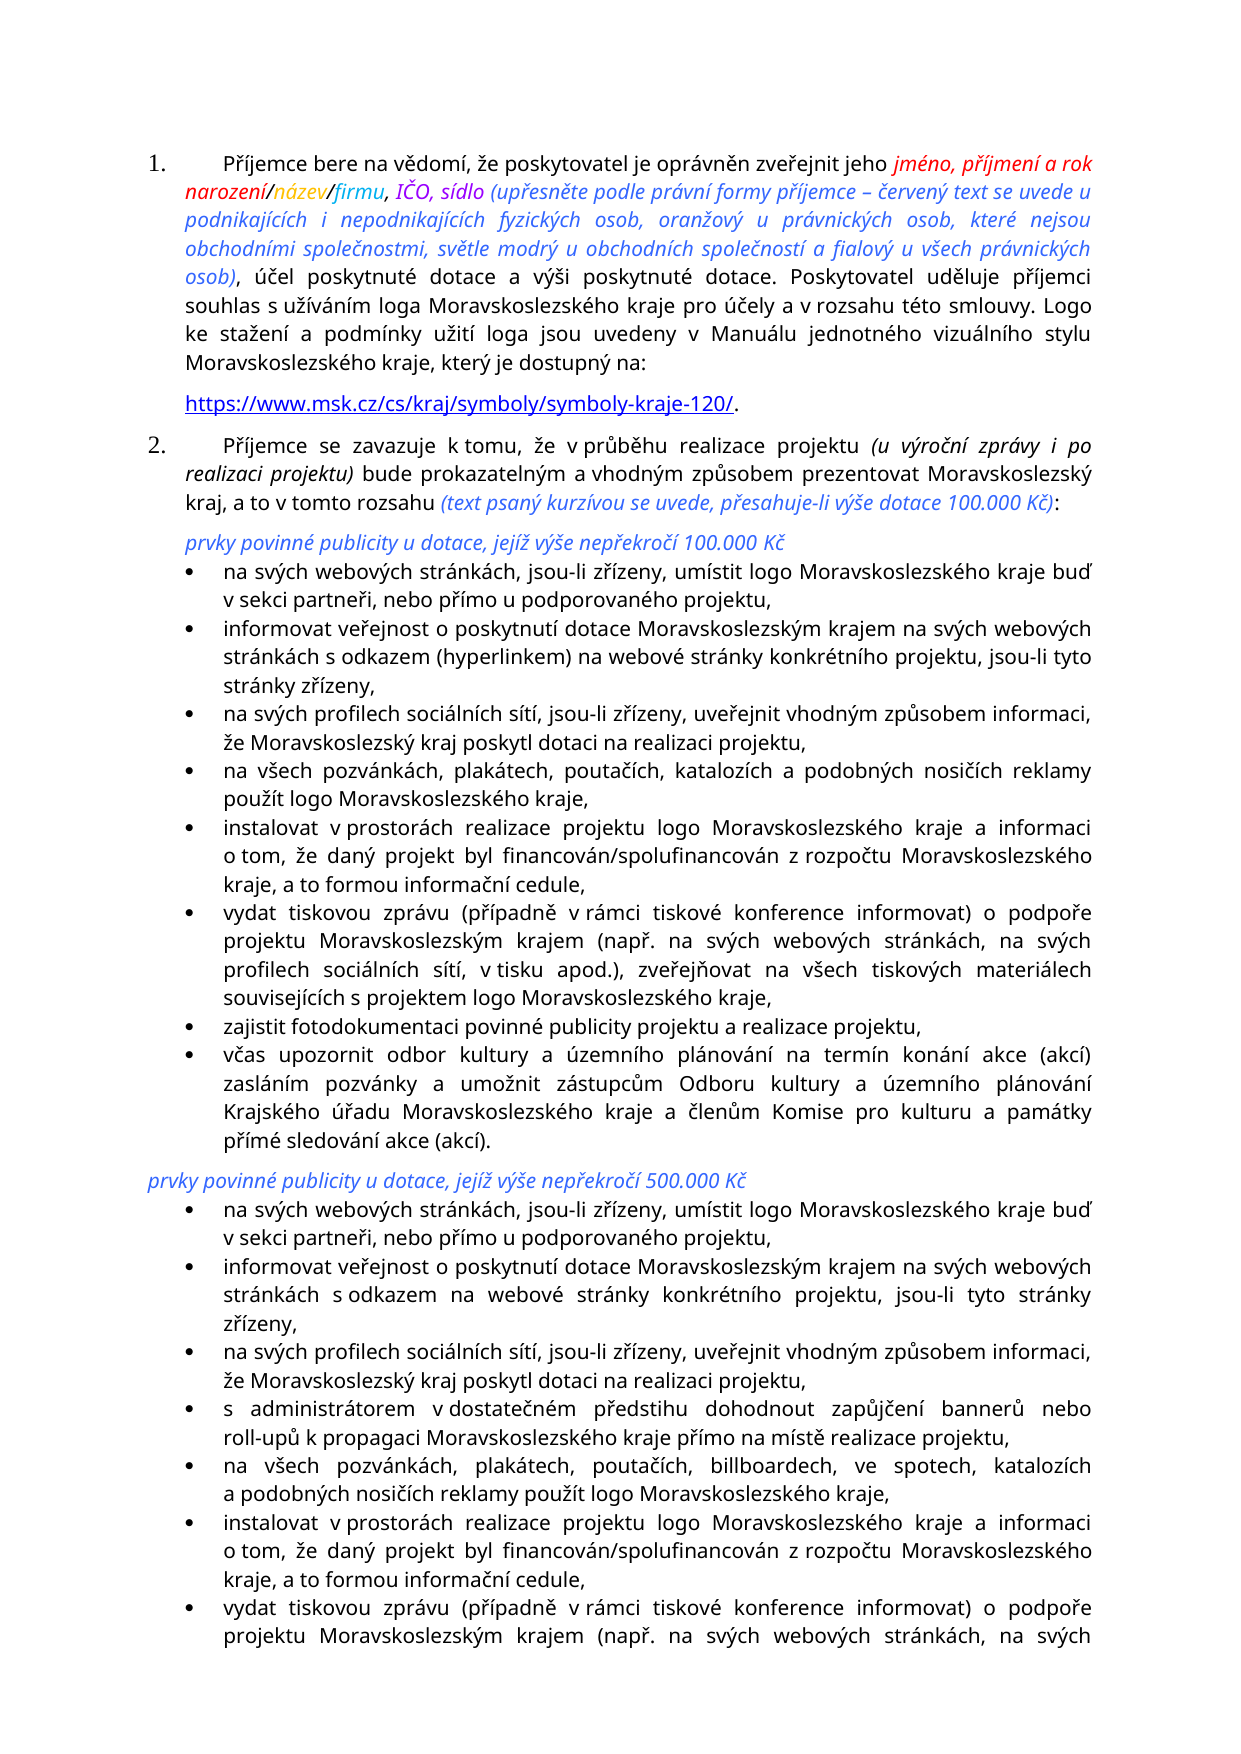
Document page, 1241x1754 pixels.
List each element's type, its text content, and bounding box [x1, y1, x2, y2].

list včas upozornit odbor kultury a územního plánování na termín konání akce (akcí) zasláním pozvánky a umožnit zástupcům Odboru kultury a územního plánování Krajského úřadu Moravskoslezského kraje a členům Komise pro kulturu a památky přímé sledování akce (akcí). [186, 1040, 1092, 1154]
list Příjemce se zavazuje k tomu, že v průběhu realizace projektu (u výroční zprávy i po realizaci projektu) bude prokazatelným a vhodným způsobem prezentovat Moravskoslezský kraj, a to v tomto rozsahu (text psaný kurzívou se uvede, přesahuje-li výše dotace 100.000 Kč): [148, 430, 1092, 516]
list na svých webových stránkách, jsou-li zřízeny, umístit logo Moravskoslezského kraje buď v sekci partneři, nebo přímo u podporovaného projektu, [186, 557, 1092, 614]
list zajistit fotodokumentaci povinné publicity projektu a realizace projektu, [186, 1012, 1092, 1040]
list informovat veřejnost o poskytnutí dotace Moravskoslezským krajem na svých webových stránkách s odkazem (hyperlinkem) na webové stránky konkrétního projektu, jsou-li tyto stránky zřízeny, [186, 614, 1092, 699]
list vydat tiskovou zprávu (případně v rámci tiskové konference informovat) o podpoře projektu Moravskoslezským krajem (např. na svých webových stránkách, na svých profilech sociálních sítí, v tisku apod.), zveřejňovat na všech tiskových materiálech souvisejících s projektem logo Moravskoslezského kraje, [186, 898, 1092, 1012]
list na svých profilech sociálních sítí, jsou-li zřízeny, uveřejnit vhodným způsobem informaci, že Moravskoslezský kraj poskytl dotaci na realizaci projektu, [186, 699, 1092, 756]
list informovat veřejnost o poskytnutí dotace Moravskoslezským krajem na svých webových stránkách s odkazem na webové stránky konkrétního projektu, jsou-li tyto stránky zřízeny, [186, 1252, 1092, 1337]
list Příjemce bere na vědomí, že poskytovatel je oprávněn zveřejnit jeho jméno, příjmení a rok narození/název/firmu, IČO, sídlo (upřesněte podle právní formy příjemce – červený text se uvede u podnikajících i nepodnikajících fyzických osob, oranžový u právnických osob, které nejsou obchodními společnostmi, světle modrý u obchodních společností a fialový u všech právnických osob), účel poskytnuté dotace a výši poskytnuté dotace. Poskytovatel uděluje příjemci souhlas s užíváním loga Moravskoslezského kraje pro účely a v rozsahu této smlouvy. Logo ke stažení a podmínky užití loga jsou uvedeny v Manuálu jednotného vizuálního stylu Moravskoslezského kraje, který je dostupný na: [148, 148, 1092, 376]
list s administrátorem v dostatečném předstihu dohodnout zapůjčení bannerů nebo roll‑upů k propagaci Moravskoslezského kraje přímo na místě realizace projektu, [186, 1394, 1092, 1451]
text https://www.msk.cz/cs/kraj/symboly/symboly-kraje-120/. [185, 389, 1092, 417]
list na všech pozvánkách, plakátech, poutačích, katalozích a podobných nosičích reklamy použít logo Moravskoslezského kraje, [186, 756, 1092, 813]
list instalovat v prostorách realizace projektu logo Moravskoslezského kraje a informaci o tom, že daný projekt byl financován/spolufinancován z rozpočtu Moravskoslezského kraje, a to formou informační cedule, [186, 1508, 1092, 1593]
list instalovat v prostorách realizace projektu logo Moravskoslezského kraje a informaci o tom, že daný projekt byl financován/spolufinancován z rozpočtu Moravskoslezského kraje, a to formou informační cedule, [186, 813, 1092, 898]
list vydat tiskovou zprávu (případně v rámci tiskové konference informovat) o podpoře projektu Moravskoslezským krajem (např. na svých webových stránkách, na svých [186, 1593, 1092, 1650]
text prvky povinné publicity u dotace, jejíž výše nepřekročí 500.000 Kč [148, 1167, 1092, 1195]
list na svých webových stránkách, jsou-li zřízeny, umístit logo Moravskoslezského kraje buď v sekci partneři, nebo přímo u podporovaného projektu, [186, 1195, 1092, 1252]
list na všech pozvánkách, plakátech, poutačích, billboardech, ve spotech, katalozích a podobných nosičích reklamy použít logo Moravskoslezského kraje, [186, 1451, 1092, 1508]
list na svých profilech sociálních sítí, jsou-li zřízeny, uveřejnit vhodným způsobem informaci, že Moravskoslezský kraj poskytl dotaci na realizaci projektu, [186, 1337, 1092, 1394]
text prvky povinné publicity u dotace, jejíž výše nepřekročí 100.000 Kč [185, 528, 1092, 557]
